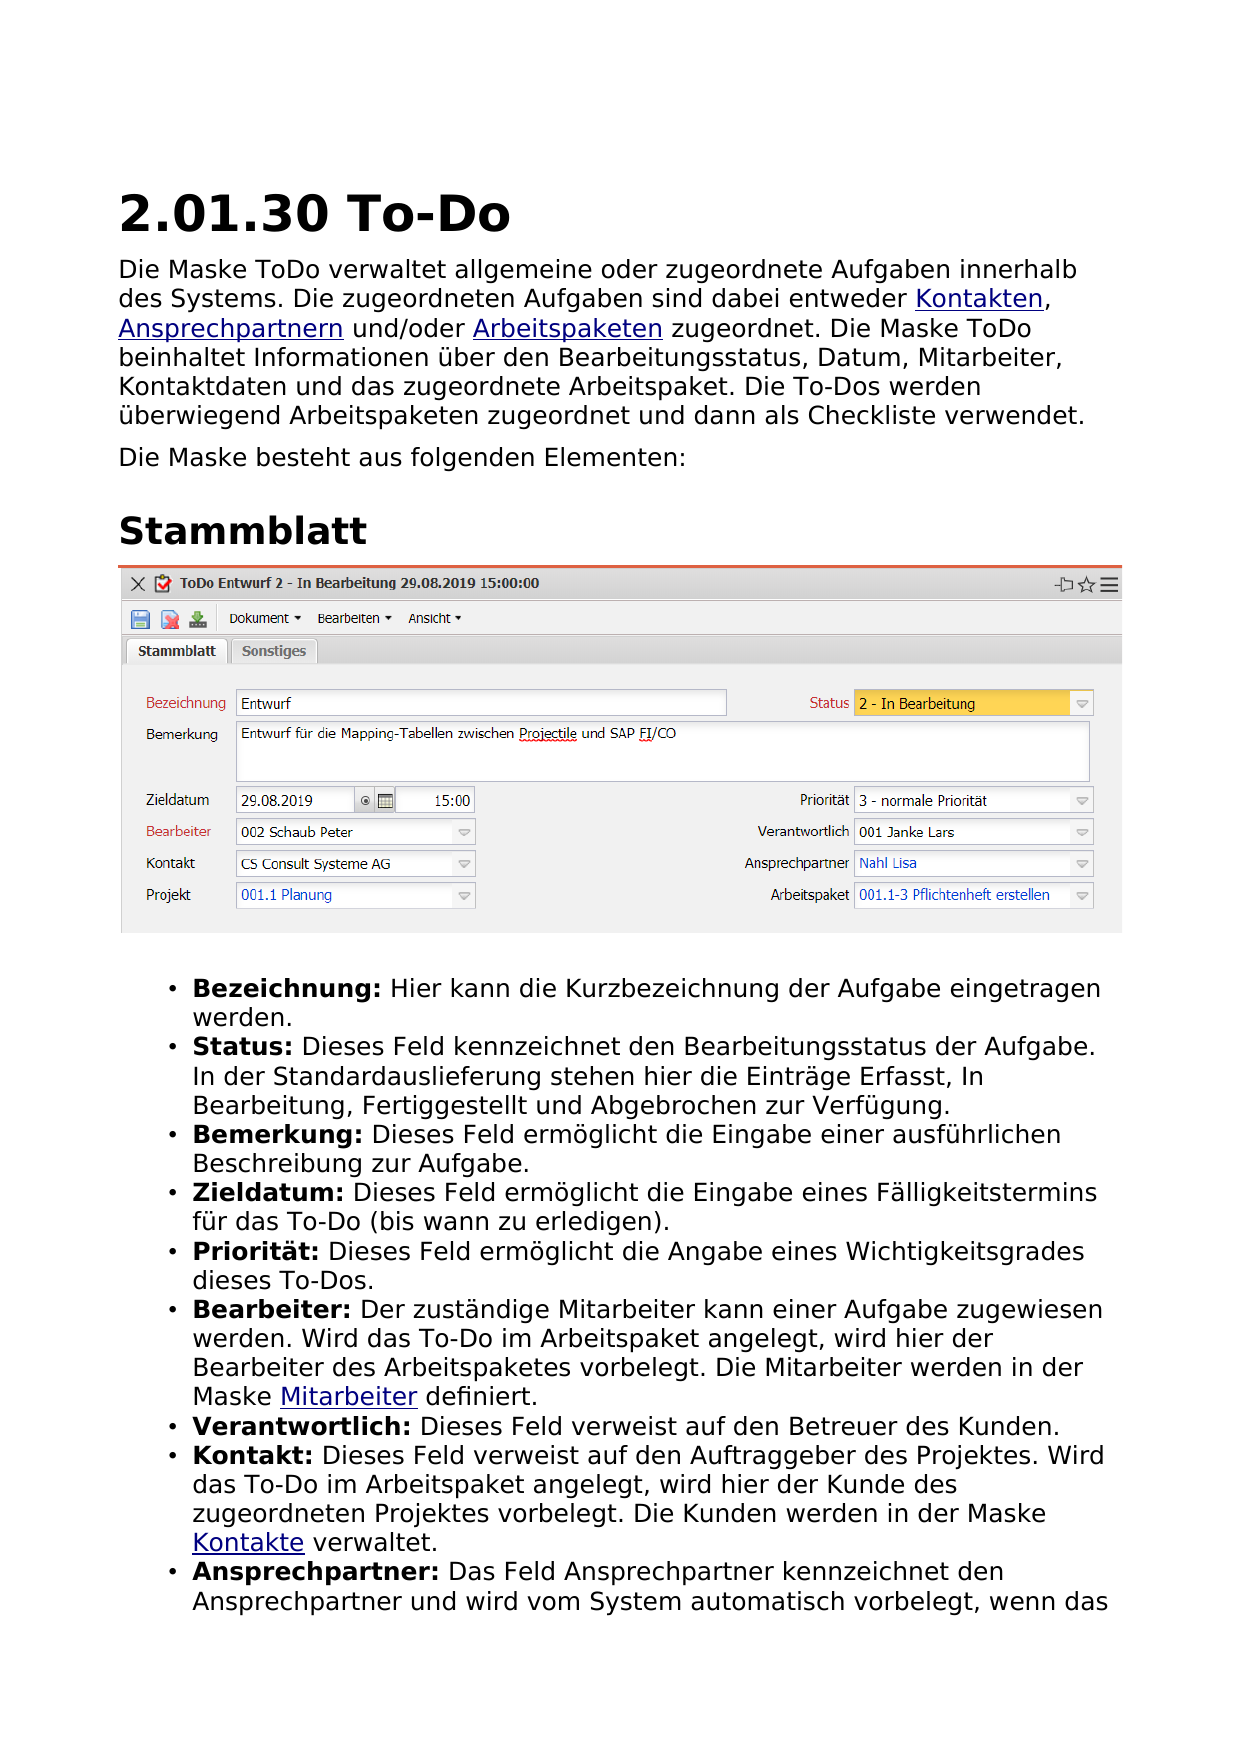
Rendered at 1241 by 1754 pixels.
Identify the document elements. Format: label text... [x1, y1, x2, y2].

list Kontakt: Dieses Feld verweist auf den Auftraggeber des Projektes. Wird das To-Do im Arbeitspaket angelegt, wird hier der Kunde des zugeordneten Projektes vorbelegt. Die Kunden werden in der Maske Kontakte verwaltet. [177, 1441, 1122, 1558]
list Bezeichnung: Hier kann die Kurzbezeichnung der Aufgabe eingetragen werden. [177, 974, 1122, 1033]
subtitle Stammblatt [118, 510, 1122, 553]
subtitle 2.01.30 To-Do [118, 185, 1122, 243]
list Zieldatum: Dieses Feld ermöglicht die Eingabe eines Fälligkeitstermins für das To-Do (bis wann zu erledigen). [177, 1178, 1122, 1237]
picture [118, 565, 1123, 933]
text Die Maske besteht aus folgenden Elementen: [118, 443, 1122, 472]
list Bearbeiter: Der zuständige Mitarbeiter kann einer Aufgabe zugewiesen werden. Wird das To-Do im Arbeitspaket angelegt, wird hier der Bearbeiter des Arbeitspaketes vorbelegt. Die Mitarbeiter werden in der Maske Mitarbeiter definiert. [177, 1295, 1122, 1412]
list Verantwortlich: Dieses Feld verweist auf den Betreuer des Kunden. [177, 1412, 1122, 1441]
list Ansprechpartner: Das Feld Ansprechpartner kennzeichnet den Ansprechpartner und wird vom System automatisch vorbelegt, wenn das [177, 1558, 1122, 1616]
text Die Maske ToDo verwaltet allgemeine oder zugeordnete Aufgaben innerhalb des Systems. Die zugeordneten Aufgaben sind dabei entweder Kontakten, Ansprechpartnern und/oder Arbeitspaketen zugeordnet. Die Maske ToDo beinhaltet Informationen über den Bearbeitungsstatus, Datum, Mitarbeiter, Kontaktdaten und das zugeordnete Arbeitspaket. Die To-Dos werden überwiegend Arbeitspaketen zugeordnet und dann als Checkliste verwendet. [118, 256, 1122, 431]
list Priorität: Dieses Feld ermöglicht die Angabe eines Wichtigkeitsgrades dieses To-Dos. [177, 1237, 1122, 1295]
list Status: Dieses Feld kennzeichnet den Bearbeitungsstatus der Aufgabe. In der Standardauslieferung stehen hier die Einträge Erfasst, In Bearbeitung, Fertiggestellt und Abgebrochen zur Verfügung. [177, 1033, 1122, 1120]
list Bemerkung: Dieses Feld ermöglicht die Eingabe einer ausführlichen Beschreibung zur Aufgabe. [177, 1120, 1122, 1178]
